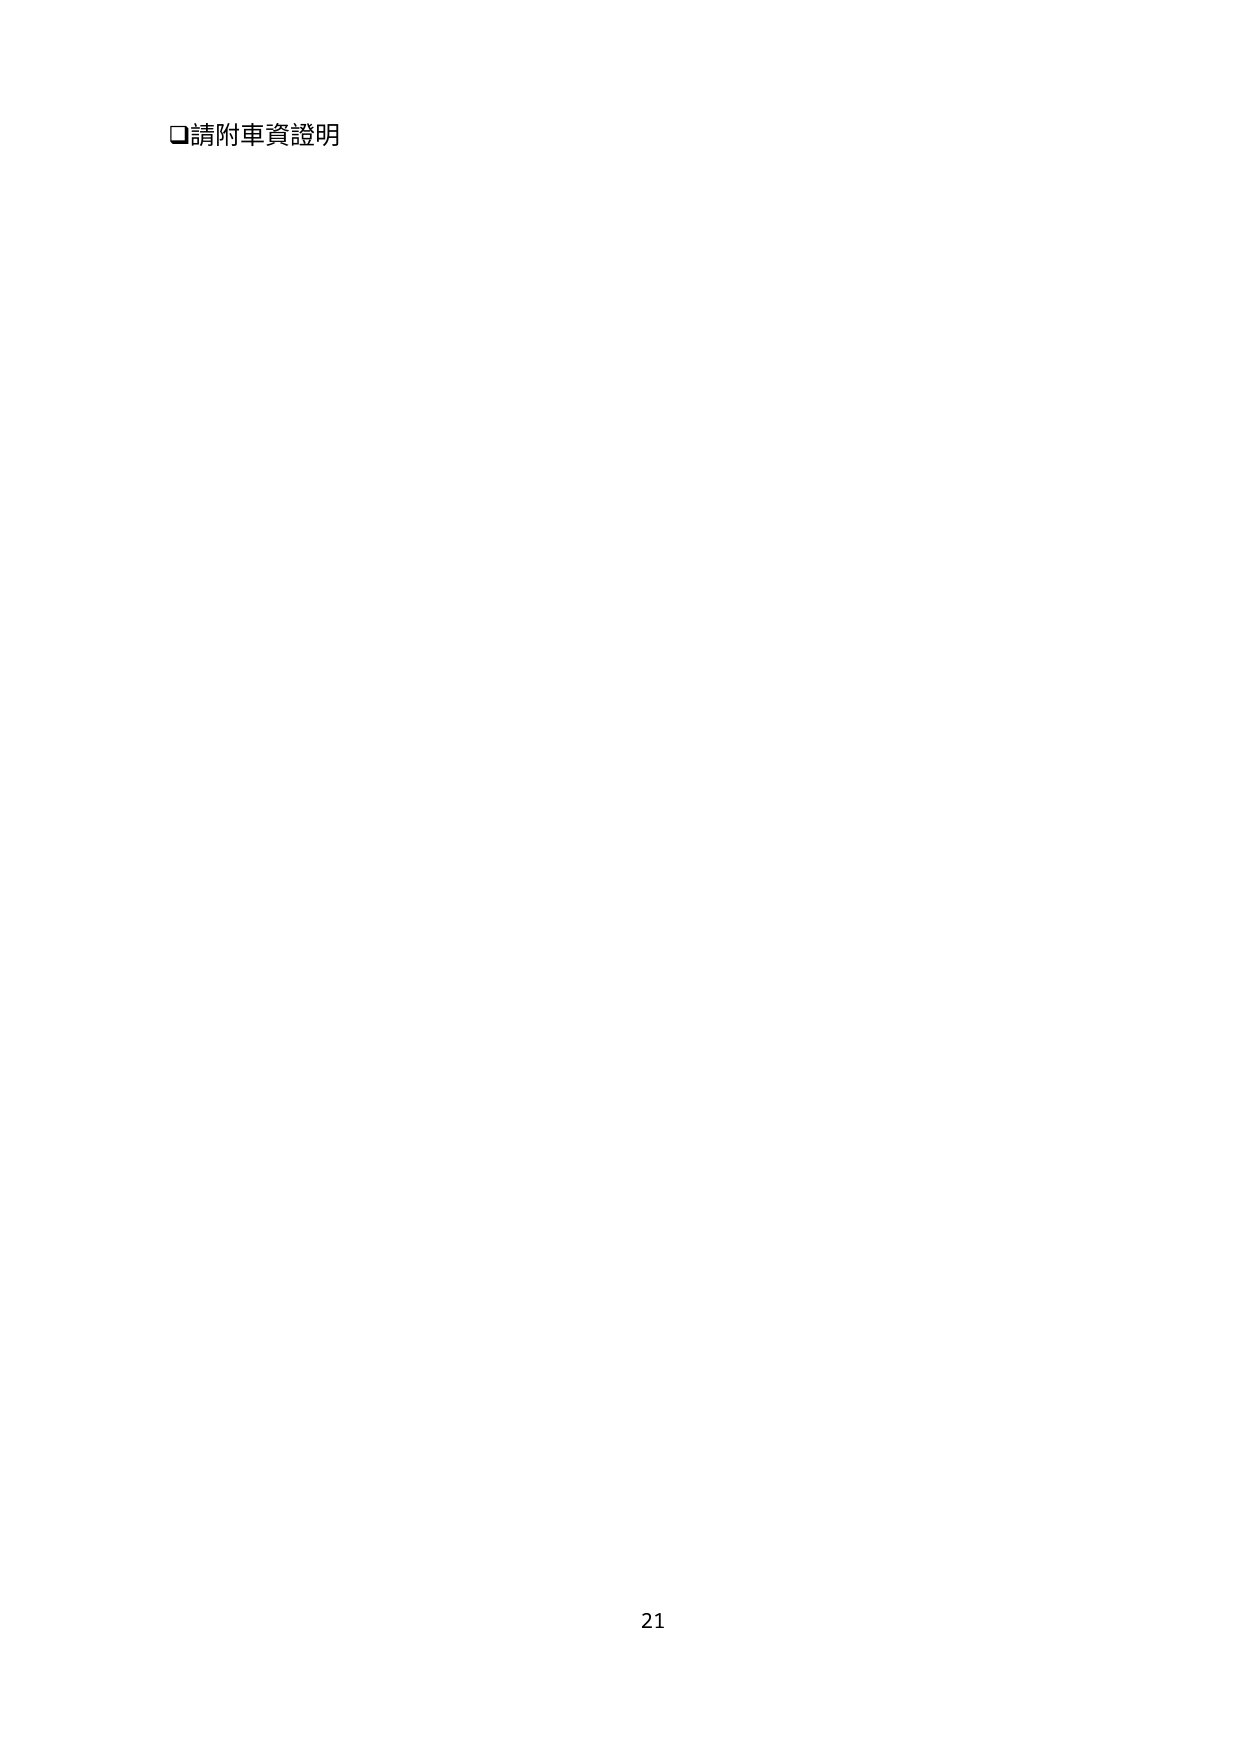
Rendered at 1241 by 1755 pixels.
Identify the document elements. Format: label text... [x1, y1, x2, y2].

text 請附車資證明 [118, 118, 1187, 151]
